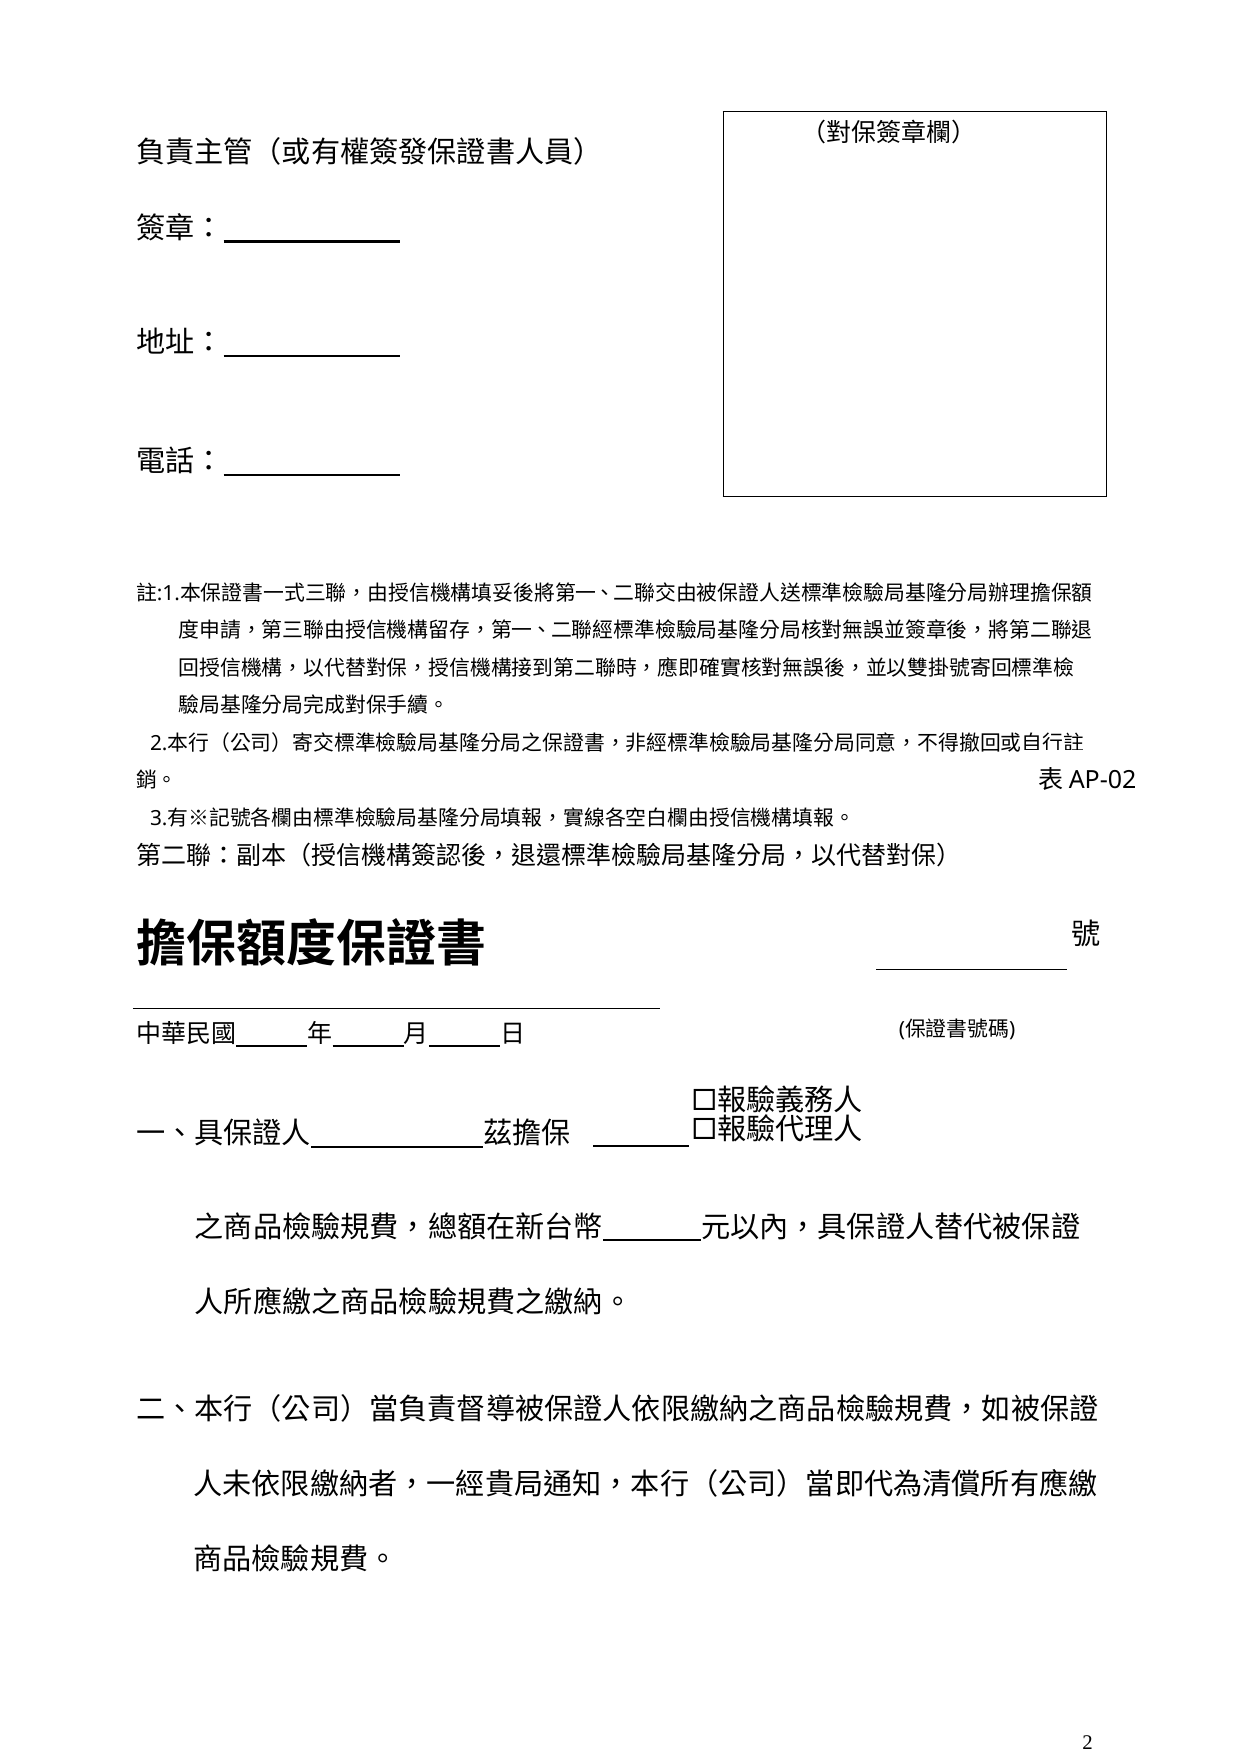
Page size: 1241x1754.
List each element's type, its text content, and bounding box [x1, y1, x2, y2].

table_cell [133, 263, 723, 301]
text 註:1.本保證書一式三聯，由授信機構填妥後將第一、二聯交由被保證人送標準檢驗局基隆分局辦理擔保額度申請，第三聯由授信機構留存，第一、二聯經標準檢驗局基隆分局核對無誤並簽章後，將第二聯退回授信機構，以代替對保，授信機構接到第二聯時，應即確實核對無誤後，並以雙掛號寄回標準檢驗局基隆分局完成對保手續。 [136, 572, 1092, 722]
table_cell [1029, 893, 1067, 969]
table_cell [660, 893, 698, 969]
table_cell [953, 893, 991, 969]
table_cell [133, 1337, 1106, 1369]
table_cell [813, 893, 876, 969]
table_cell 一、具保證人 茲擔保 之商品檢驗規費，總額在新台幣 元以內，具保證人替代被保證人所應繳之商品檢驗規費之繳納。 [133, 1056, 1106, 1337]
table_cell 地址： [133, 301, 723, 377]
text 3.有※記號各欄由標準檢驗局基隆分局填報，實線各空白欄由授信機構填報。 [136, 797, 1092, 835]
table_cell [991, 893, 1029, 969]
table_header 擔保額度保證書 [133, 872, 660, 1008]
table_cell 簽章： [133, 187, 723, 263]
table_header [660, 872, 1106, 893]
table_cell （對保簽章欄） [724, 112, 1106, 496]
text 第二聯：副本（授信機構簽認後，退還標準檢驗局基隆分局，以代替對保） [136, 835, 1092, 872]
table_cell [774, 893, 812, 969]
table_cell 中華民國 年 月 日 [133, 1009, 660, 1056]
table_cell 電話： [133, 420, 723, 496]
table_cell 負責主管（或有權簽發保證書人員） [133, 111, 723, 187]
table_cell [660, 1008, 896, 1056]
table_cell 號 [1067, 893, 1106, 969]
table_cell [736, 893, 774, 969]
table_cell [133, 1594, 1106, 1609]
table_cell [876, 893, 914, 969]
text 2.本行（公司）寄交標準檢驗局基隆分局之保證書，非經標準檢驗局基隆分局同意，不得撤回或自行註銷。 [136, 722, 1092, 797]
table_cell [660, 969, 1106, 1008]
table_cell [915, 893, 953, 969]
table_cell [133, 378, 723, 420]
table_cell 二、本行（公司）當負責督導被保證人依限繳納之商品檢驗規費，如被保證人未依限繳納者，一經貴局通知，本行（公司）當即代為清償所有應繳商品檢驗規費。 [133, 1369, 1106, 1594]
text 表AP-02 [1038, 759, 1144, 792]
table_cell (保證書號碼) [896, 1008, 1106, 1056]
table_cell [698, 893, 736, 969]
